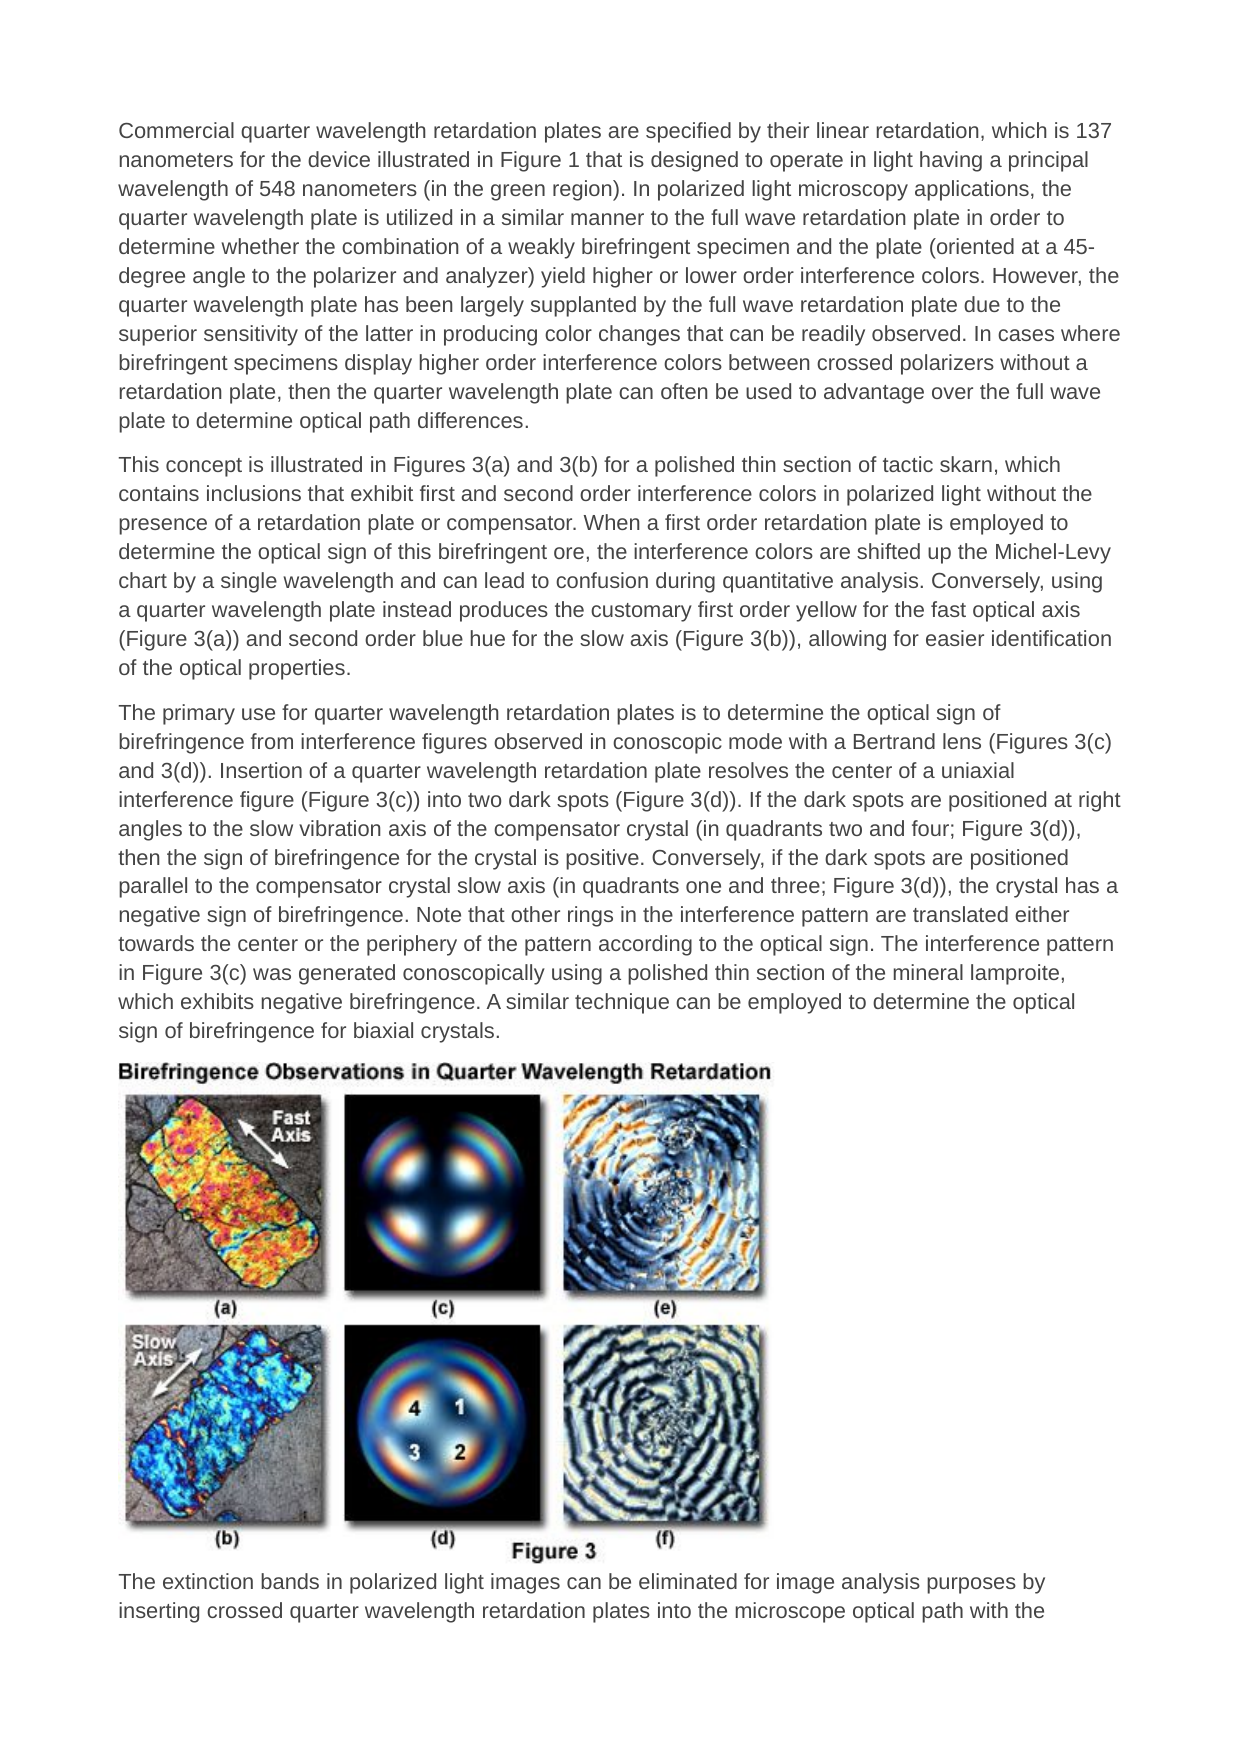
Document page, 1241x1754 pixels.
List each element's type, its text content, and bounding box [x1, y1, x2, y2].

picture [118, 1062, 775, 1565]
text This concept is illustrated in Figures 3(a) and 3(b) for a polished thin section of tactic skarn, which contains inclusions that exhibit first and second order interference colors in polarized light without the presence of a retardation plate or compensator. When a first order retardation plate is employed to determine the optical sign of this birefringent ore, the interference colors are shifted up the Michel-Levy chart by a single wavelength and can lead to confusion during quantitative analysis. Conversely, using a quarter wavelength plate instead produces the customary first order yellow for the fast optical axis (Figure 3(a)) and second order blue hue for the slow axis (Figure 3(b)), allowing for easier identification of the optical properties. [118, 452, 1122, 680]
text Commercial quarter wavelength retardation plates are specified by their linear retardation, which is 137 nanometers for the device illustrated in Figure 1 that is designed to operate in light having a principal wavelength of 548 nanometers (in the green region). In polarized light microscopy applications, the quarter wavelength plate is utilized in a similar manner to the full wave retardation plate in order to determine whether the combination of a weakly birefringent specimen and the plate (oriented at a 45-degree angle to the polarizer and analyzer) yield higher or lower order interference colors. However, the quarter wavelength plate has been largely supplanted by the full wave retardation plate due to the superior sensitivity of the latter in producing color changes that can be readily observed. In cases where birefringent specimens display higher order interference colors between crossed polarizers without a retardation plate, then the quarter wavelength plate can often be used to advantage over the full wave plate to determine optical path differences. [118, 118, 1122, 433]
text The primary use for quarter wavelength retardation plates is to determine the optical sign of birefringence from interference figures observed in conoscopic mode with a Bertrand lens (Figures 3(c) and 3(d)). Insertion of a quarter wavelength retardation plate resolves the center of a uniaxial interference figure (Figure 3(c)) into two dark spots (Figure 3(d)). If the dark spots are positioned at right angles to the slow vibration axis of the compensator crystal (in quadrants two and four; Figure 3(d)), then the sign of birefringence for the crystal is positive. Conversely, if the dark spots are positioned parallel to the compensator crystal slow axis (in quadrants one and three; Figure 3(d)), the crystal has a negative sign of birefringence. Note that other rings in the interference pattern are translated either towards the center or the periphery of the pattern according to the optical sign. The interference pattern in Figure 3(c) was generated conoscopically using a polished thin section of the mineral lamproite, which exhibits negative birefringence. A similar technique can be employed to determine the optical sign of birefringence for biaxial crystals. [118, 699, 1122, 1043]
text The extinction bands in polarized light images can be eliminated for image analysis purposes by inserting crossed quarter wavelength retardation plates into the microscope optical path with the [118, 1568, 1122, 1623]
